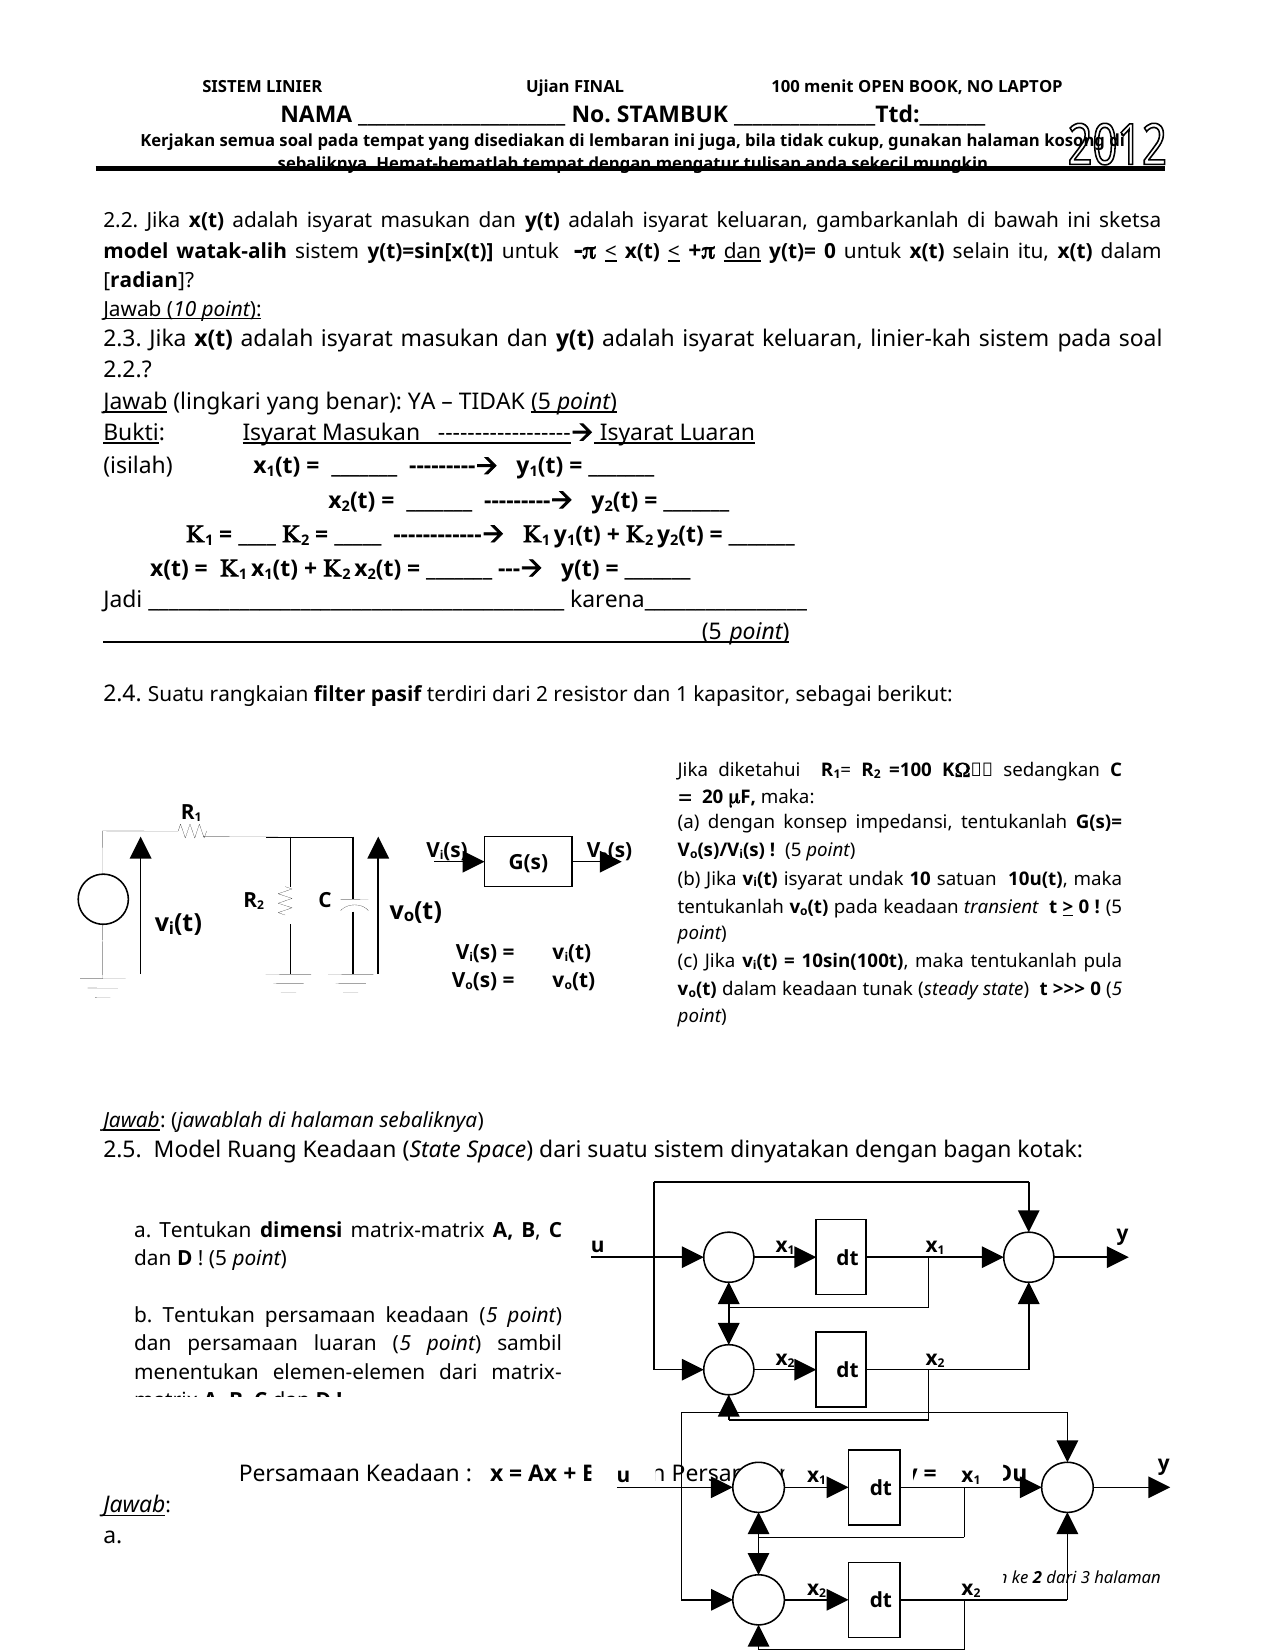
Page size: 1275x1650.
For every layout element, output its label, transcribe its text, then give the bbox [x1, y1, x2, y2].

text a. Tentukan dimensi matrix-matrix A, B, C dan D ! (5 point) [134, 1215, 562, 1272]
text x(t) = K1 x1(t) + K2 x2(t) = _______ --- y(t) = _______ [103, 549, 1162, 583]
text [1069, 1488, 1162, 1519]
text [849, 1513, 899, 1519]
text Jawab (lingkari yang benar): YA – TIDAK (5 point) [103, 385, 1162, 416]
text x2(t) = _______ --------- y2(t) = _______ [103, 481, 1162, 515]
text 2.2. Jika x(t) adalah isyarat masukan dan y(t) adalah isyarat keluaran, gambarkanlah di bawah ini sketsa model watak-alih sistem y(t)=sin[x(t)] untuk -p < x(t) < +p dan y(t)= 0 untuk x(t) selain itu, x(t) dalam [radian]? [103, 206, 1162, 294]
text K1 = ____ K2 = _____ ------------ K1 y1(t) + K2 y2(t) = _______ [103, 515, 1162, 549]
text Persamaan Keadaan : x = Ax + Bu dan Persamaan Luaran : y = Cx + Du [1004, 1457, 1066, 1487]
text [759, 1519, 1067, 1551]
text 2.5. Model Ruang Keadaan (State Space) dari suatu sistem dinyatakan dengan bagan kotak: [103, 1133, 1162, 1165]
text ___________________________________________________________(5 point) [103, 615, 1162, 646]
text [901, 1488, 964, 1519]
text b. Tentukan persamaan keadaan (5 point) dan persamaan luaran (5 point) sambil menentukan elemen-elemen dari matrix-matrix A, B, C dan D ! [134, 1300, 562, 1396]
text [760, 1498, 848, 1519]
text [682, 1488, 757, 1519]
text Jawab: (jawablah di halaman sebaliknya) [103, 737, 1162, 1133]
text Jawab (10 point): [103, 294, 1162, 322]
text Jadi _________________________________________ karena________________ [103, 583, 1162, 615]
text Persamaan Keadaan : x = Ax + Bu dan Persamaan Luaran : y = Cx + Du [103, 1457, 591, 1488]
text 2.3. Jika x(t) adalah isyarat masukan dan y(t) adalah isyarat keluaran, linier-kah sistem pada soal 2.2.? [103, 322, 1162, 385]
text (isilah) x1(t) = _______ --------- y1(t) = _______ [103, 447, 1162, 481]
text Jawab: [103, 1488, 681, 1519]
text Bukti: Isyarat Masukan ------------------ Isyarat Luaran [103, 416, 1162, 447]
text [682, 1519, 758, 1551]
text [1068, 1519, 1162, 1551]
text a. [103, 1519, 681, 1551]
text 2.4. Suatu rangkaian filter pasif terdiri dari 2 resistor dan 1 kapasitor, sebagai berikut: [103, 677, 1162, 708]
text Persamaan Keadaan : x = Ax + Bu dan Persamaan Luaran : y = Cx + Du [1069, 1457, 1131, 1487]
text Persamaan Keadaan : x = Ax + Bu dan Persamaan Luaran : y = Cx + Du [682, 1457, 784, 1487]
text [965, 1488, 1065, 1519]
